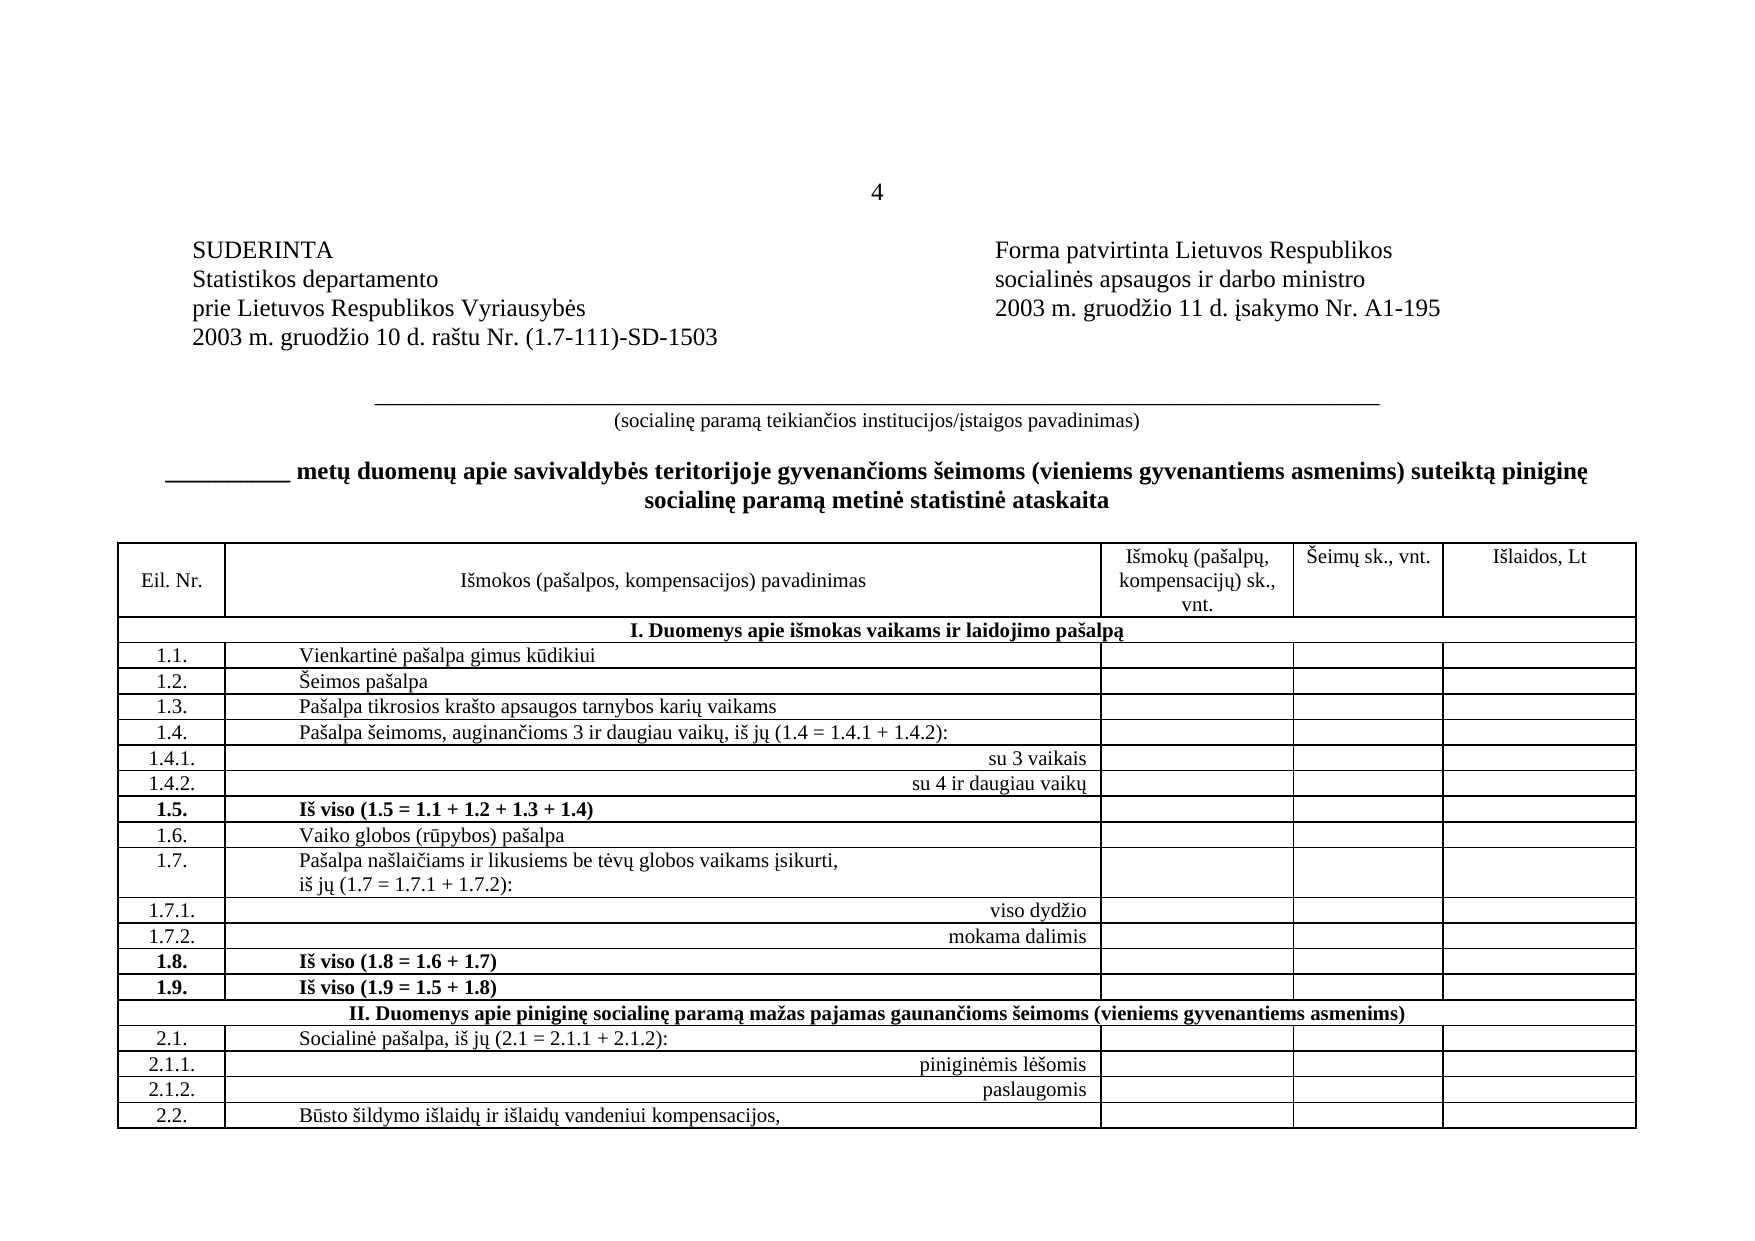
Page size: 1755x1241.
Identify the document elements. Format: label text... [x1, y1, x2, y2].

table_cell [1444, 797, 1635, 821]
table_cell [1294, 1077, 1442, 1101]
table_header Išmokų (pašalpų, kompensacijų) sk., vnt. [1102, 544, 1293, 616]
table_cell [1294, 1052, 1442, 1076]
table_cell [1294, 669, 1442, 693]
table_cell mokama dalimis [226, 924, 1100, 948]
table_cell [1102, 975, 1293, 999]
text __________ metų duomenų apie savivaldybės teritorijoje gyvenančioms šeimoms (vieniems gyvenantiems asmenims) suteiktą piniginę socialinę paramą metinė statistinė ataskaita [118, 456, 1636, 513]
table_cell [1102, 823, 1293, 847]
table_cell 1.4.2. [119, 771, 224, 795]
table_cell [1294, 771, 1442, 795]
table_cell [1102, 1026, 1293, 1050]
table_cell paslaugomis [226, 1077, 1100, 1101]
table_cell 1.8. [119, 949, 224, 973]
table_cell Socialinė pašalpa, iš jų (2.1 = 2.1.1 + 2.1.2): [226, 1026, 1100, 1050]
table_cell [1102, 924, 1293, 948]
table_cell viso dydžio [226, 898, 1100, 922]
table_cell Vaiko globos (rūpybos) pašalpa [226, 823, 1100, 847]
table_cell [1294, 1103, 1442, 1127]
table_header Šeimų sk., vnt. [1294, 544, 1442, 616]
table_cell piniginėmis lėšomis [226, 1052, 1100, 1076]
table_cell [1102, 797, 1293, 821]
table_cell [1294, 823, 1442, 847]
table_cell [1102, 643, 1293, 667]
table_cell [1444, 1026, 1635, 1050]
table_cell [1444, 771, 1635, 795]
table_cell 1.3. [119, 695, 224, 718]
table_cell [1102, 848, 1293, 896]
table_cell [1102, 1077, 1293, 1101]
table_cell 1.4. [119, 720, 224, 744]
table_cell su 3 vaikais [226, 746, 1100, 770]
table_cell 1.7. [119, 848, 224, 896]
table_cell [1444, 669, 1635, 693]
table_cell [1102, 669, 1293, 693]
table_cell Vienkartinė pašalpa gimus kūdikiui [226, 643, 1100, 667]
table_cell 1.7.1. [119, 898, 224, 922]
table_cell [1294, 924, 1442, 948]
text (socialinę paramą teikiančios institucijos/įstaigos pavadinimas) [118, 408, 1636, 432]
table_cell [1102, 1052, 1293, 1076]
table_cell [1444, 695, 1635, 718]
table_cell [1444, 823, 1635, 847]
table_cell Iš viso (1.8 = 1.6 + 1.7) [226, 949, 1100, 973]
table_cell 2.1.2. [119, 1077, 224, 1101]
table_cell [1444, 975, 1635, 999]
table_cell [1294, 746, 1442, 770]
table_cell [1102, 695, 1293, 718]
text SUDERINTA Forma patvirtinta Lietuvos Respublikos [118, 235, 1636, 264]
table_header Išmokos (pašalpos, kompensacijos) pavadinimas [226, 544, 1100, 616]
table_header Išlaidos, Lt [1444, 544, 1635, 616]
table_cell [1294, 695, 1442, 718]
table_header Eil. Nr. [119, 544, 224, 616]
table_cell 1.6. [119, 823, 224, 847]
text 2003 m. gruodžio 10 d. raštu Nr. (1.7-111)-SD-1503 [118, 322, 1636, 350]
table_cell 1.9. [119, 975, 224, 999]
table_cell [1444, 643, 1635, 667]
table_cell Iš viso (1.9 = 1.5 + 1.8) [226, 975, 1100, 999]
table_cell [1294, 975, 1442, 999]
table_cell [1102, 746, 1293, 770]
table_cell Pašalpa tikrosios krašto apsaugos tarnybos karių vaikams [226, 695, 1100, 718]
table_cell [1444, 720, 1635, 744]
table_cell [1294, 720, 1442, 744]
table_cell [1294, 797, 1442, 821]
table_cell [1294, 643, 1442, 667]
table_cell [1444, 1077, 1635, 1101]
table_cell [1294, 898, 1442, 922]
table_cell I. Duomenys apie išmokas vaikams ir laidojimo pašalpą [119, 618, 1635, 642]
table_cell [1444, 746, 1635, 770]
text prie Lietuvos Respublikos Vyriausybės 2003 m. gruodžio 11 d. įsakymo Nr. A1-195 [118, 293, 1636, 322]
table_cell 1.2. [119, 669, 224, 693]
table_cell [1294, 949, 1442, 973]
table_cell [1294, 1026, 1442, 1050]
table_cell [1102, 771, 1293, 795]
table_cell [1102, 949, 1293, 973]
text Statistikos departamento socialinės apsaugos ir darbo ministro [118, 264, 1636, 293]
table_cell [1102, 1103, 1293, 1127]
table_cell [1444, 848, 1635, 896]
table_cell su 4 ir daugiau vaikų [226, 771, 1100, 795]
table_cell [1444, 949, 1635, 973]
table_cell [1444, 924, 1635, 948]
table_cell 1.4.1. [119, 746, 224, 770]
table_cell 1.5. [119, 797, 224, 821]
table_cell II. Duomenys apie piniginę socialinę paramą mažas pajamas gaunančioms šeimoms (vieniems gyvenantiems asmenims) [119, 1001, 1635, 1024]
table_cell [1102, 720, 1293, 744]
table_cell Pašalpa šeimoms, auginančioms 3 ir daugiau vaikų, iš jų (1.4 = 1.4.1 + 1.4.2): [226, 720, 1100, 744]
table_cell [1444, 1103, 1635, 1127]
table_cell [1294, 848, 1442, 896]
table_cell Pašalpa našlaičiams ir likusiems be tėvų globos vaikams įsikurti, iš jų (1.7 = 1.7.1 + 1.7.2): [226, 848, 1100, 896]
table_cell 1.7.2. [119, 924, 224, 948]
table_cell Būsto šildymo išlaidų ir išlaidų vandeniui kompensacijos, [226, 1103, 1100, 1127]
table_cell Šeimos pašalpa [226, 669, 1100, 693]
table_cell 2.1.1. [119, 1052, 224, 1076]
table_cell 2.1. [119, 1026, 224, 1050]
table_cell [1444, 1052, 1635, 1076]
table_cell [1444, 898, 1635, 922]
table_cell 1.1. [119, 643, 224, 667]
table_cell 2.2. [119, 1103, 224, 1127]
table_cell [1102, 898, 1293, 922]
table_cell Iš viso (1.5 = 1.1 + 1.2 + 1.3 + 1.4) [226, 797, 1100, 821]
